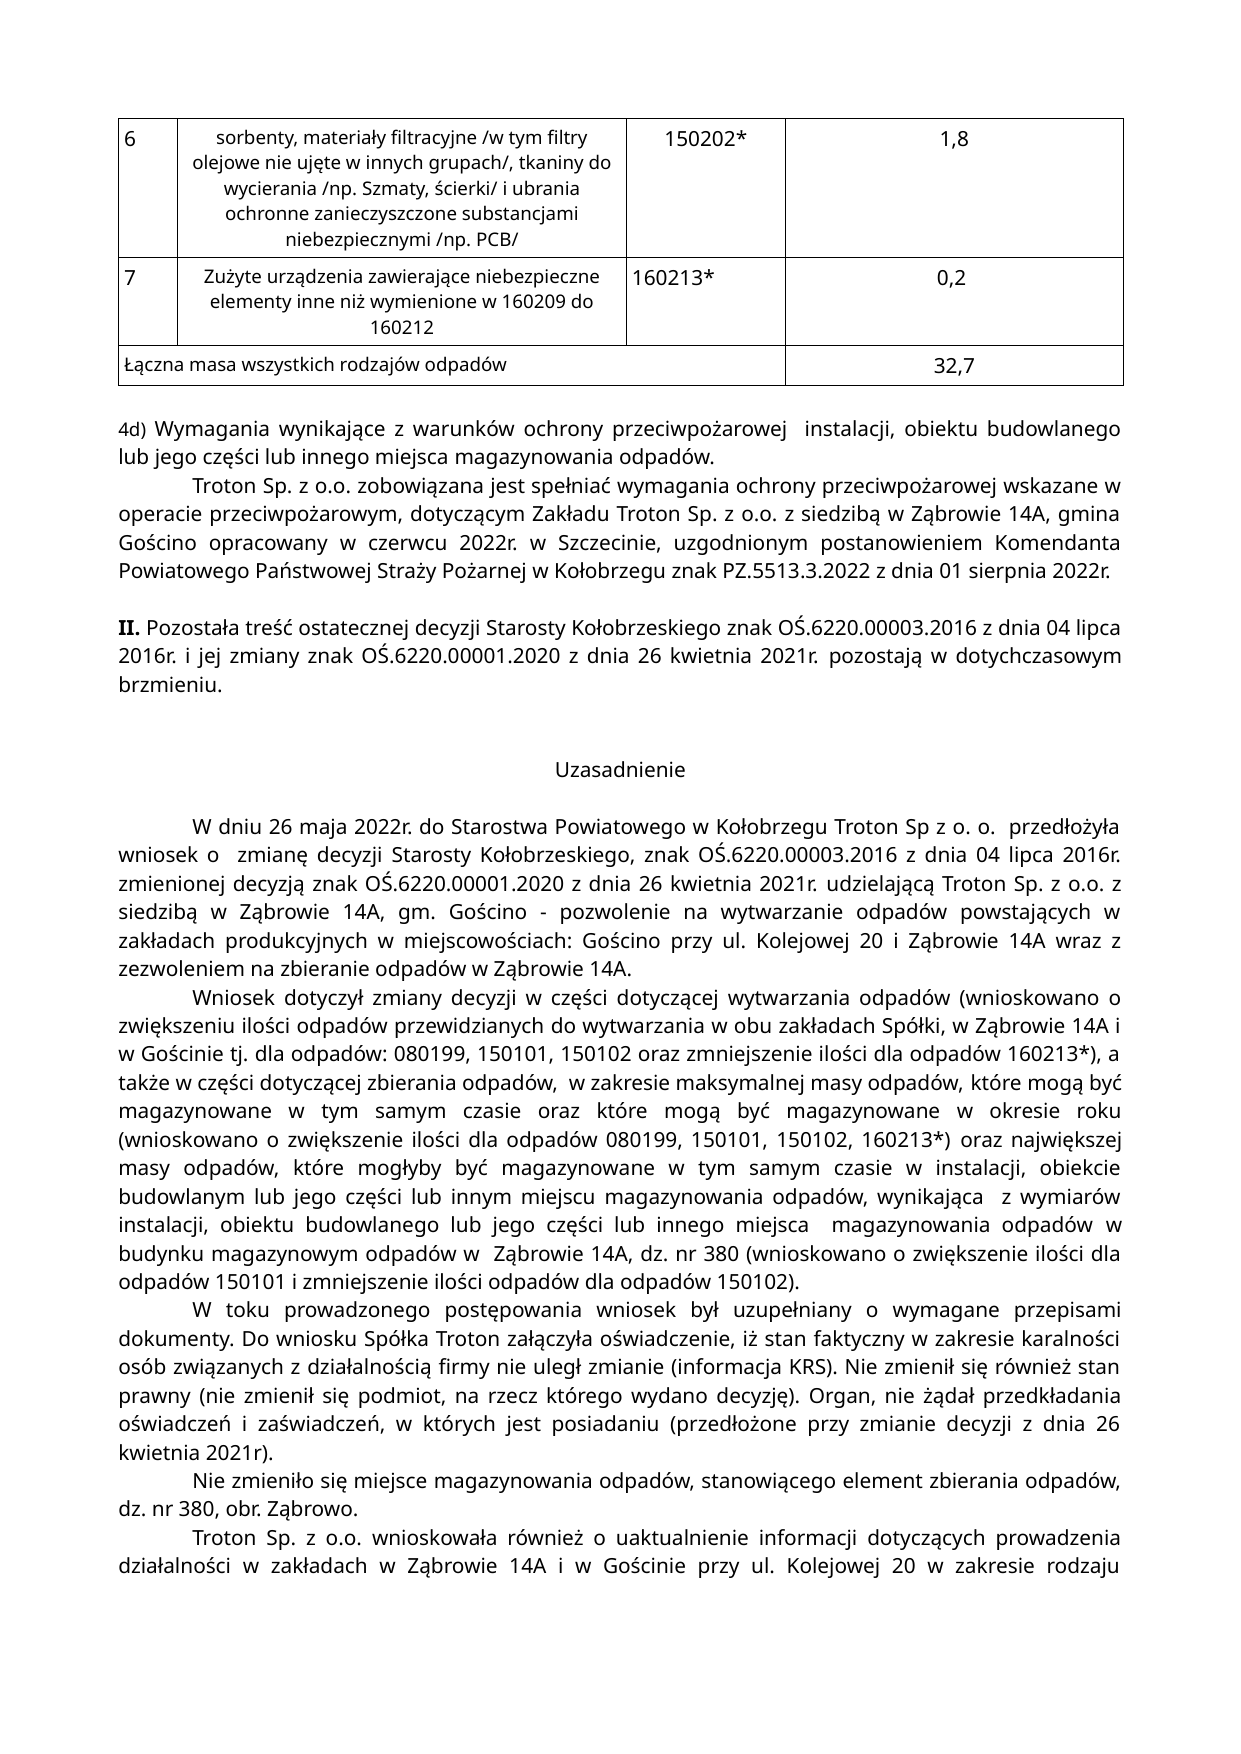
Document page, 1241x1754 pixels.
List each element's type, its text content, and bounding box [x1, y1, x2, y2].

table_cell 7 [119, 258, 177, 345]
table_cell 0,2 [786, 258, 1123, 345]
table_cell 6 [119, 119, 177, 257]
table_cell Zużyte urządzenia zawierające niebezpieczne elementy inne niż wymienione w 160209 do 160212 [178, 258, 626, 345]
text Troton Sp. z o.o. wnioskowała również o uaktualnienie informacji dotyczących prowadzenia działalności w zakładach w Ząbrowie 14A i w Gościnie przy ul. Kolejowej 20 w zakresie rodzaju [118, 1523, 1122, 1580]
table_cell 32,7 [786, 346, 1123, 385]
table_cell 160213* [627, 258, 785, 345]
text Nie zmieniło się miejsce magazynowania odpadów, stanowiącego element zbierania odpadów, dz. nr 380, obr. Ząbrowo. [118, 1466, 1122, 1523]
table_cell 150202* [627, 119, 785, 257]
text Troton Sp. z o.o. zobowiązana jest spełniać wymagania ochrony przeciwpożarowej wskazane w operacie przeciwpożarowym, dotyczącym Zakładu Troton Sp. z o.o. z siedzibą w Ząbrowie 14A, gmina Gościno opracowany w czerwcu 2022r. w Szczecinie, uzgodnionym postanowieniem Komendanta Powiatowego Państwowej Straży Pożarnej w Kołobrzegu znak PZ.5513.3.2022 z dnia 01 sierpnia 2022r. [118, 471, 1122, 584]
text W dniu 26 maja 2022r. do Starostwa Powiatowego w Kołobrzegu Troton Sp z o. o. przedłożyła wniosek o zmianę decyzji Starosty Kołobrzeskiego, znak OŚ.6220.00003.2016 z dnia 04 lipca 2016r. zmienionej decyzją znak OŚ.6220.00001.2020 z dnia 26 kwietnia 2021r. udzielającą Troton Sp. z o.o. z siedzibą w Ząbrowie 14A, gm. Gościno - pozwolenie na wytwarzanie odpadów powstających w zakładach produkcyjnych w miejscowościach: Gościno przy ul. Kolejowej 20 i Ząbrowie 14A wraz z zezwoleniem na zbieranie odpadów w Ząbrowie 14A. [118, 812, 1122, 983]
text 4d) Wymagania wynikające z warunków ochrony przeciwpożarowej instalacji, obiektu budowlanego lub jego części lub innego miejsca magazynowania odpadów. [118, 414, 1122, 471]
table_cell Łączna masa wszystkich rodzajów odpadów [119, 346, 785, 385]
text W toku prowadzonego postępowania wniosek był uzupełniany o wymagane przepisami dokumenty. Do wniosku Spółka Troton załączyła oświadczenie, iż stan faktyczny w zakresie karalności osób związanych z działalnością firmy nie uległ zmianie (informacja KRS). Nie zmienił się również stan prawny (nie zmienił się podmiot, na rzecz którego wydano decyzję). Organ, nie żądał przedkładania oświadczeń i zaświadczeń, w których jest posiadaniu (przedłożone przy zmianie decyzji z dnia 26 kwietnia 2021r). [118, 1296, 1122, 1466]
table_cell 1,8 [786, 119, 1123, 257]
text II. Pozostała treść ostatecznej decyzji Starosty Kołobrzeskiego znak OŚ.6220.00003.2016 z dnia 04 lipca 2016r. i jej zmiany znak OŚ.6220.00001.2020 z dnia 26 kwietnia 2021r. pozostają w dotychczasowym brzmieniu. [118, 613, 1122, 698]
table_cell sorbenty, materiały filtracyjne /w tym filtry olejowe nie ujęte w innych grupach/, tkaniny do wycierania /np. Szmaty, ścierki/ i ubrania ochronne zanieczyszczone substancjami niebezpiecznymi /np. PCB/ [178, 119, 626, 257]
text Uzasadnienie [118, 755, 1122, 784]
text Wniosek dotyczył zmiany decyzji w części dotyczącej wytwarzania odpadów (wnioskowano o zwiększeniu ilości odpadów przewidzianych do wytwarzania w obu zakładach Spółki, w Ząbrowie 14A i w Gościnie tj. dla odpadów: 080199, 150101, 150102 oraz zmniejszenie ilości dla odpadów 160213*), a także w części dotyczącej zbierania odpadów, w zakresie maksymalnej masy odpadów, które mogą być magazynowane w tym samym czasie oraz które mogą być magazynowane w okresie roku (wnioskowano o zwiększenie ilości dla odpadów 080199, 150101, 150102, 160213*) oraz największej masy odpadów, które mogłyby być magazynowane w tym samym czasie w instalacji, obiekcie budowlanym lub jego części lub innym miejscu magazynowania odpadów, wynikająca z wymiarów instalacji, obiektu budowlanego lub jego części lub innego miejsca magazynowania odpadów w budynku magazynowym odpadów w Ząbrowie 14A, dz. nr 380 (wnioskowano o zwiększenie ilości dla odpadów 150101 i zmniejszenie ilości odpadów dla odpadów 150102). [118, 983, 1122, 1296]
